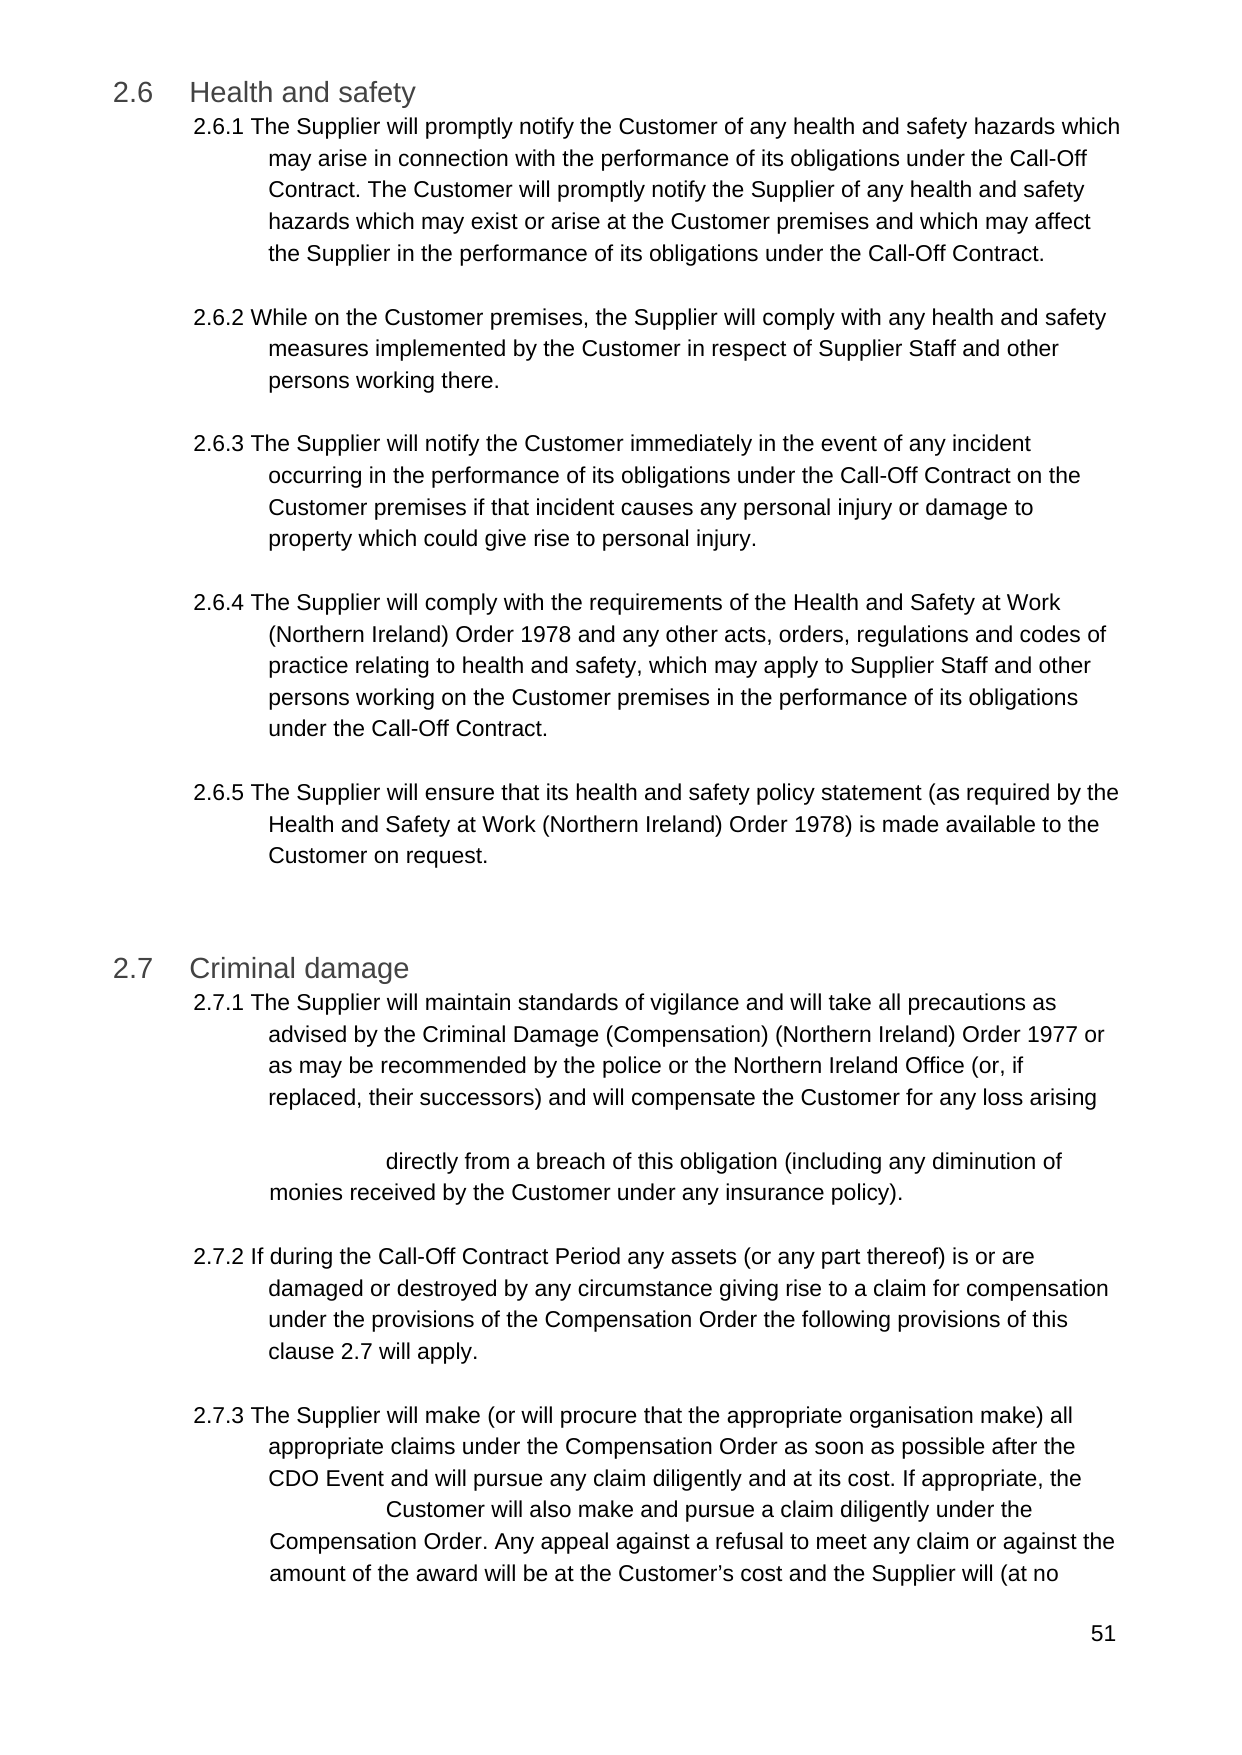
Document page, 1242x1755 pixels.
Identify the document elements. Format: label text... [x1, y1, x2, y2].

text directly from a breach of this obligation (including any diminution of monies received by the Customer under any insurance policy). [269, 1148, 1121, 1206]
text 2.7.3 The Supplier will make (or will procure that the appropriate organisation make) all appropriate claims under the Compensation Order as soon as possible after the CDO Event and will pursue any claim diligently and at its cost. If appropriate, the [193, 1402, 1121, 1491]
text 2.6.5 The Supplier will ensure that its health and safety policy statement (as required by the Health and Safety at Work (Northern Ireland) Order 1978) is made available to the Customer on request. [193, 779, 1121, 868]
text 2.7.2 If during the Call-Off Contract Period any assets (or any part thereof) is or are damaged or destroyed by any circumstance giving rise to a claim for compensation under the provisions of the Compensation Order the following provisions of this clause 2.7 will apply. [193, 1243, 1121, 1364]
subtitle 2.6 Health and safety [0, 75, 1122, 108]
text 2.6.4 The Supplier will comply with the requirements of the Health and Safety at Work (Northern Ireland) Order 1978 and any other acts, orders, regulations and codes of practice relating to health and safety, which may apply to Supplier Staff and other persons working on the Customer premises in the performance of its obligations under the Call-Off Contract. [193, 589, 1121, 742]
text 2.7.1 The Supplier will maintain standards of vigilance and will take all precautions as advised by the Criminal Damage (Compensation) (Northern Ireland) Order 1977 or as may be recommended by the police or the Northern Ireland Office (or, if replaced, their successors) and will compensate the Customer for any loss arising [193, 989, 1121, 1110]
text 2.6.1 The Supplier will promptly notify the Customer of any health and safety hazards which may arise in connection with the performance of its obligations under the Call-Off Contract. The Customer will promptly notify the Supplier of any health and safety hazards which may exist or arise at the Customer premises and which may affect the Supplier in the performance of its obligations under the Call-Off Contract. [193, 113, 1121, 266]
text Customer will also make and pursue a claim diligently under the Compensation Order. Any appeal against a refusal to meet any claim or against the amount of the award will be at the Customer’s cost and the Supplier will (at no [269, 1496, 1121, 1586]
text 2.6.2 While on the Customer premises, the Supplier will comply with any health and safety measures implemented by the Customer in respect of Supplier Staff and other persons working there. [193, 303, 1121, 393]
text 2.6.3 The Supplier will notify the Customer immediately in the event of any incident occurring in the performance of its obligations under the Call-Off Contract on the Customer premises if that incident causes any personal injury or damage to property which could give rise to personal injury. [193, 430, 1121, 551]
subtitle 2.7 Criminal damage [0, 951, 1122, 984]
